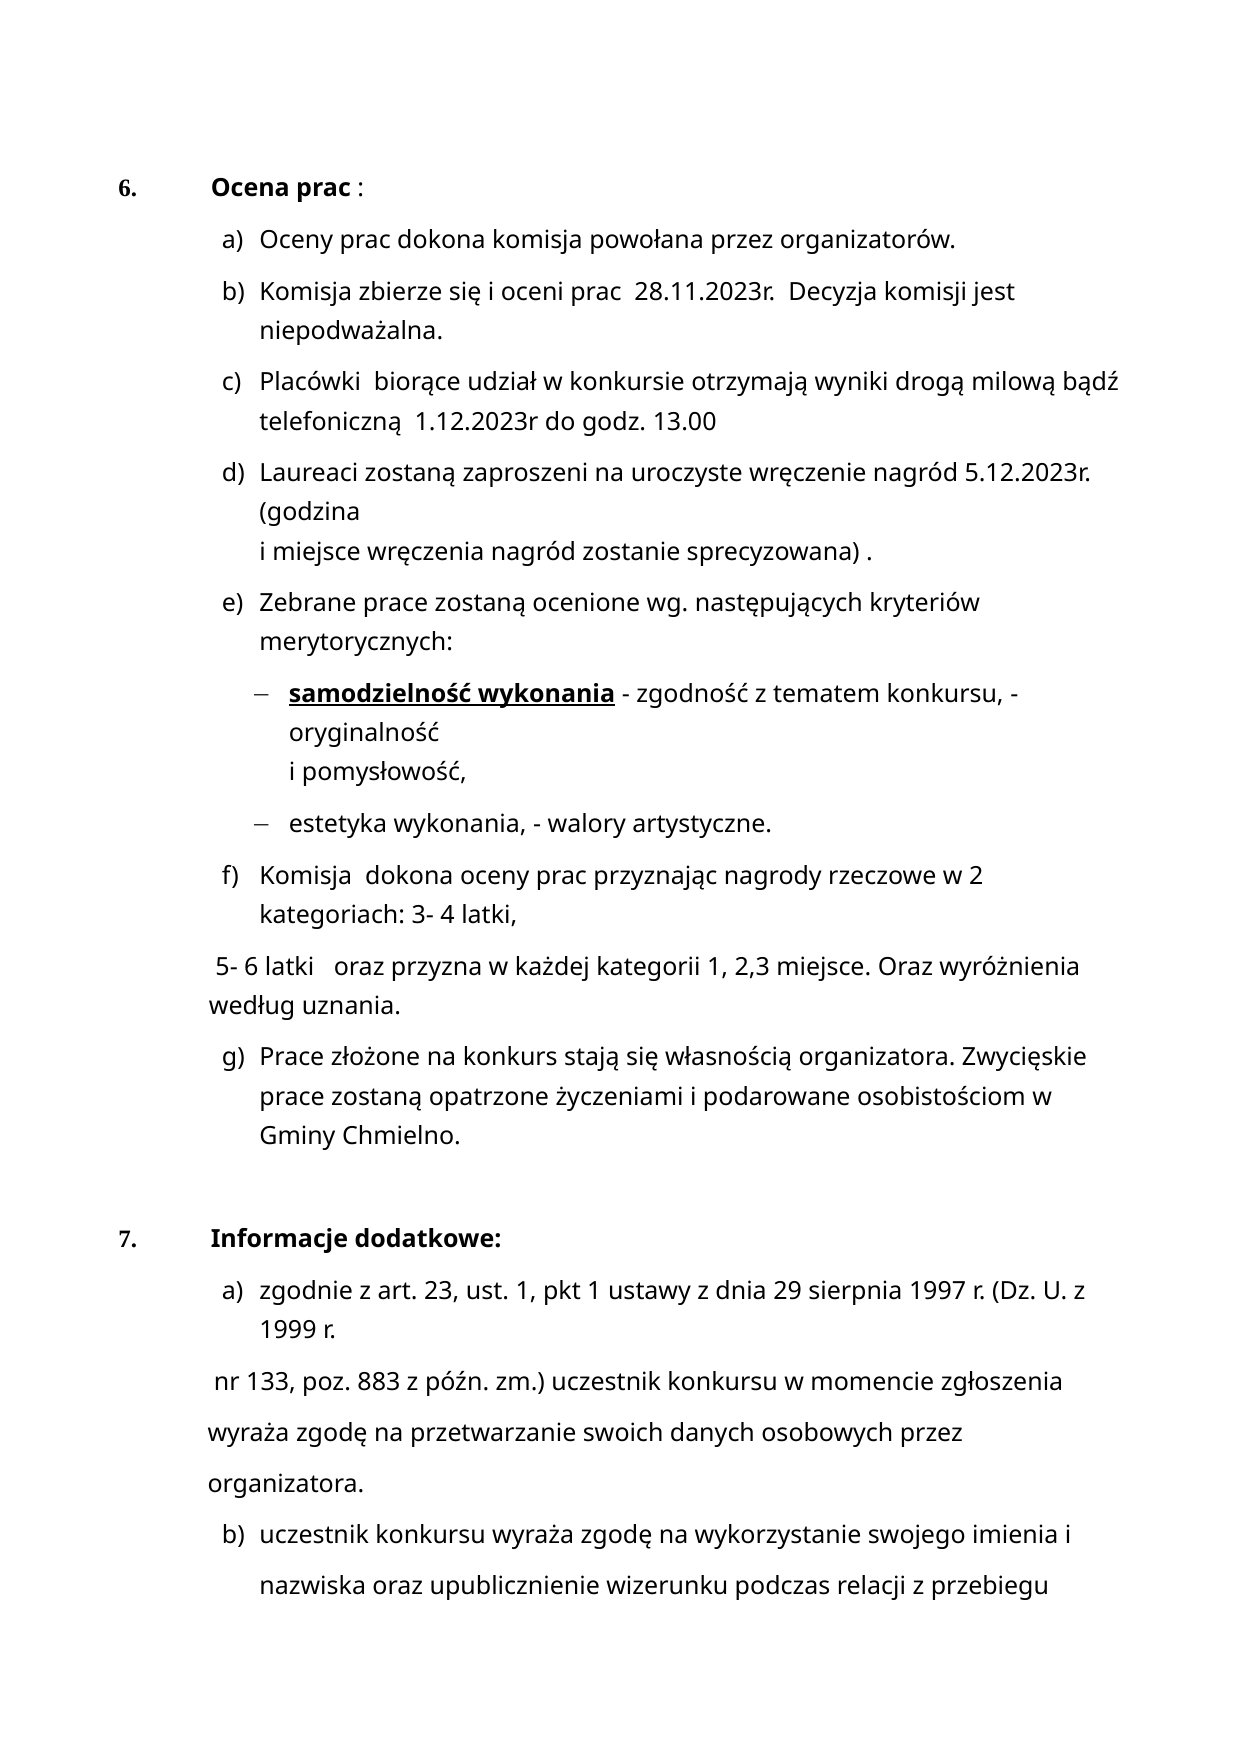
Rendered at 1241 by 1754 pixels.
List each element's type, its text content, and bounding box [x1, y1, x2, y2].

list estetyka wykonania, - walory artystyczne. [251, 806, 1123, 840]
list uczestnik konkursu wyraża zgodę na wykorzystanie swojego imienia i nazwiska oraz upublicznienie wizerunku podczas relacji z przebiegu [222, 1516, 1123, 1601]
list Informacje dodatkowe: [118, 1221, 1123, 1255]
list Ocena prac : [118, 170, 1123, 204]
list Laureaci zostaną zaproszeni na uroczyste wręczenie nagród 5.12.2023r. (godzina i miejsce wręczenia nagród zostanie sprecyzowana) . [222, 455, 1123, 567]
list Oceny prac dokona komisja powołana przez organizatorów. [222, 221, 1123, 256]
list Placówki biorące udział w konkursie otrzymają wyniki drogą milową bądź telefoniczną 1.12.2023r do godz. 13.00 [222, 364, 1123, 437]
text 5- 6 latki oraz przyzna w każdej kategorii 1, 2,3 miejsce. Oraz wyróżnienia według uznania. [209, 948, 1123, 1021]
list zgodnie z art. 23, ust. 1, pkt 1 ustawy z dnia 29 sierpnia 1997 r. (Dz. U. z 1999 r. [222, 1272, 1123, 1346]
list samodzielność wykonania - zgodność z tematem konkursu, - oryginalność i pomysłowość, [251, 676, 1123, 788]
list Komisja zbierze się i oceni prac 28.11.2023r. Decyzja komisji jest niepodważalna. [222, 273, 1123, 346]
text nr 133, poz. 883 z późn. zm.) uczestnik konkursu w momencie zgłoszenia wyraża zgodę na przetwarzanie swoich danych osobowych przez organizatora. [207, 1363, 1123, 1499]
list Zebrane prace zostaną ocenione wg. następujących kryteriów merytorycznych: [222, 585, 1123, 658]
list Komisja dokona oceny prac przyznając nagrody rzeczowe w 2 kategoriach: 3- 4 latki, [222, 857, 1123, 931]
list Prace złożone na konkurs stają się własnością organizatora. Zwycięskie prace zostaną opatrzone życzeniami i podarowane osobistościom w Gminy Chmielno. [222, 1039, 1123, 1151]
